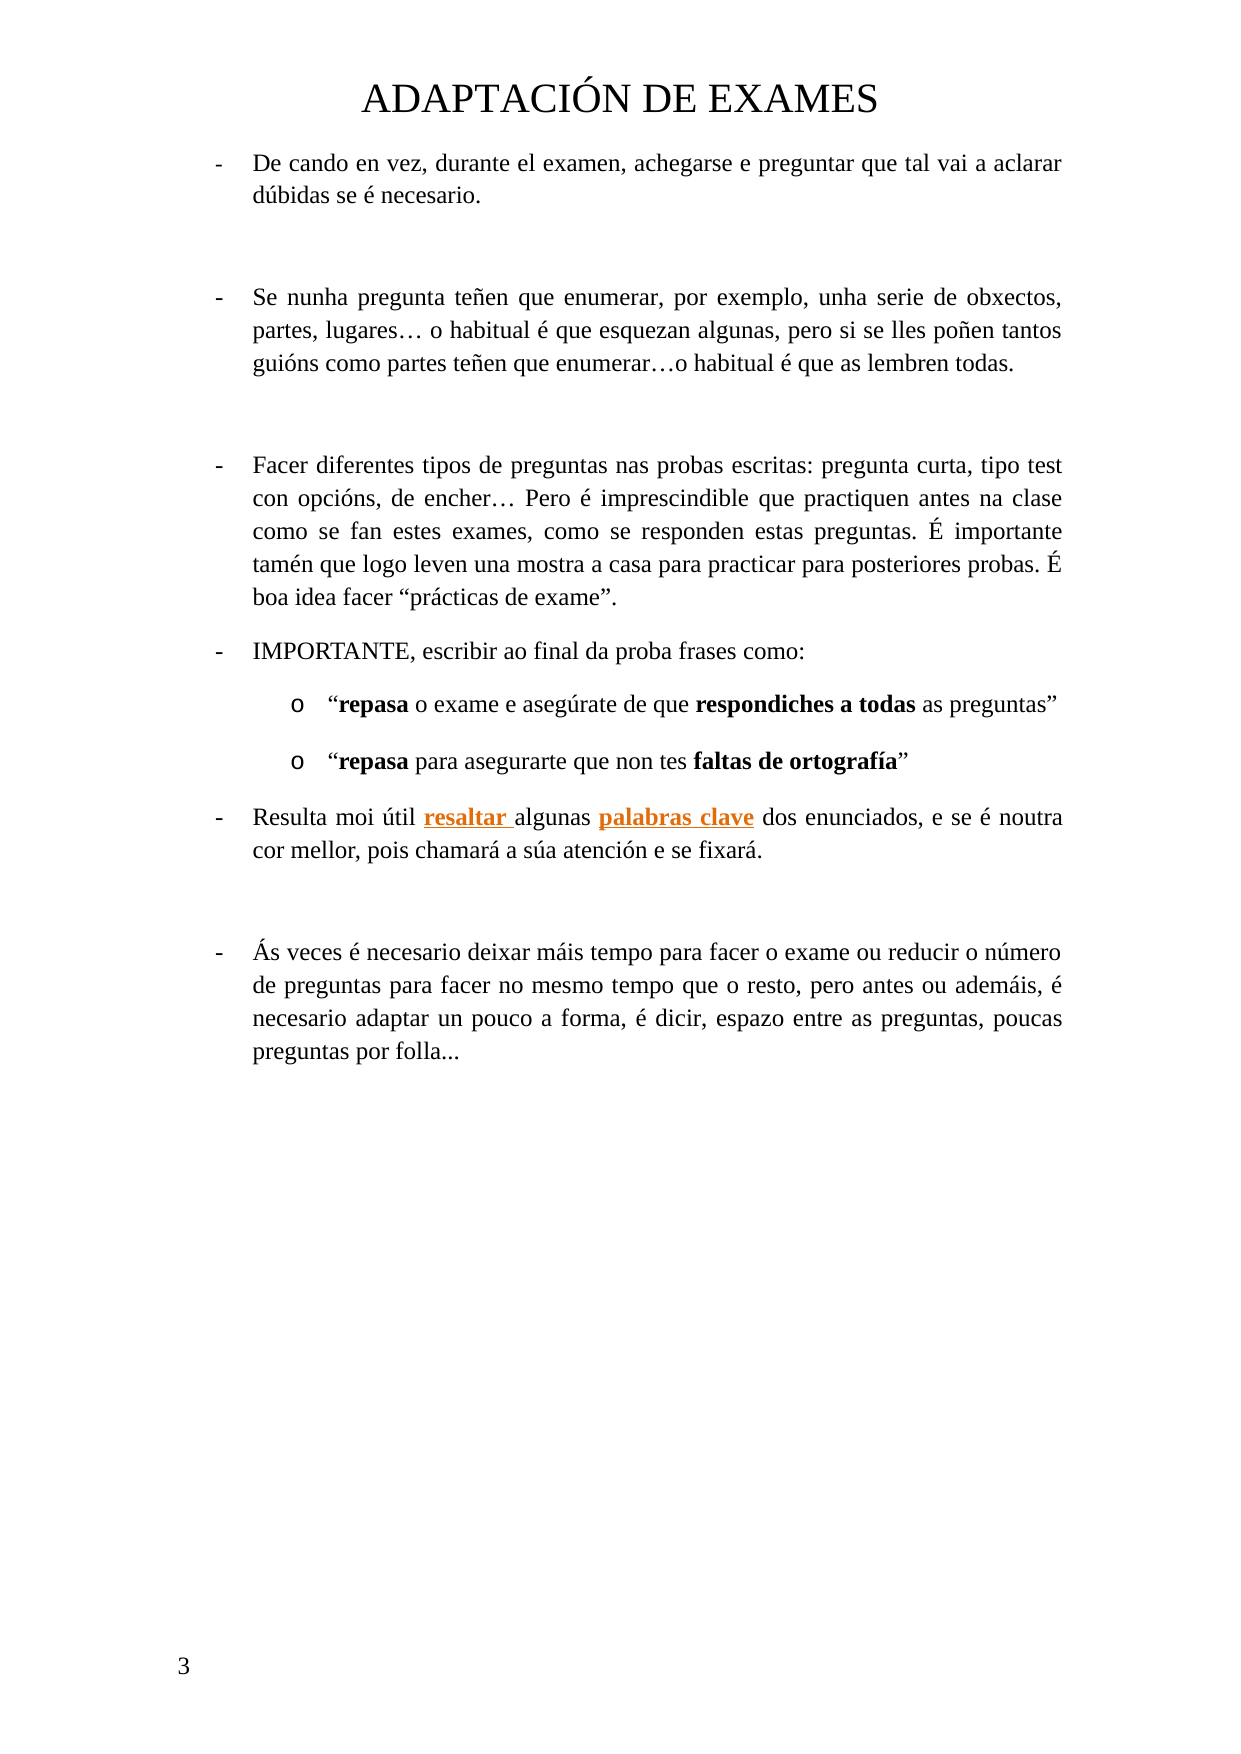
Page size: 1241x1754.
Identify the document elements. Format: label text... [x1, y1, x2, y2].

list “repasa para asegurarte que non tes faltas de ortografía” [290, 746, 1063, 777]
list Resulta moi útil resaltar algunas palabras clave dos enunciados, e se é noutra cor mellor, pois chamará a súa atención e se fixará. [215, 802, 1063, 864]
list Se nunha pregunta teñen que enumerar, por exemplo, unha serie de obxectos, partes, lugares… o habitual é que esquezan algunas, pero si se lles poñen tantos guións como partes teñen que enumerar…o habitual é que as lembren todas. [215, 282, 1063, 377]
list Facer diferentes tipos de preguntas nas probas escritas: pregunta curta, tipo test con opcións, de encher… Pero é imprescindible que practiquen antes na clase como se fan estes exames, como se responden estas preguntas. É importante tamén que logo leven una mostra a casa para practicar para posteriores probas. É boa idea facer “prácticas de exame”. [215, 450, 1063, 611]
list De cando en vez, durante el examen, achegarse e preguntar que tal vai a aclarar dúbidas se é necesario. [215, 148, 1063, 209]
list Ás veces é necesario deixar máis tempo para facer o exame ou reducir o número de preguntas para facer no mesmo tempo que o resto, pero antes ou ademáis, é necesario adaptar un pouco a forma, é dicir, espazo entre as preguntas, poucas preguntas por folla... [215, 937, 1063, 1064]
list IMPORTANTE, escribir ao final da proba frases como: [215, 636, 1063, 664]
list “repasa o exame e asegúrate de que respondiches a todas as preguntas” [290, 689, 1063, 720]
